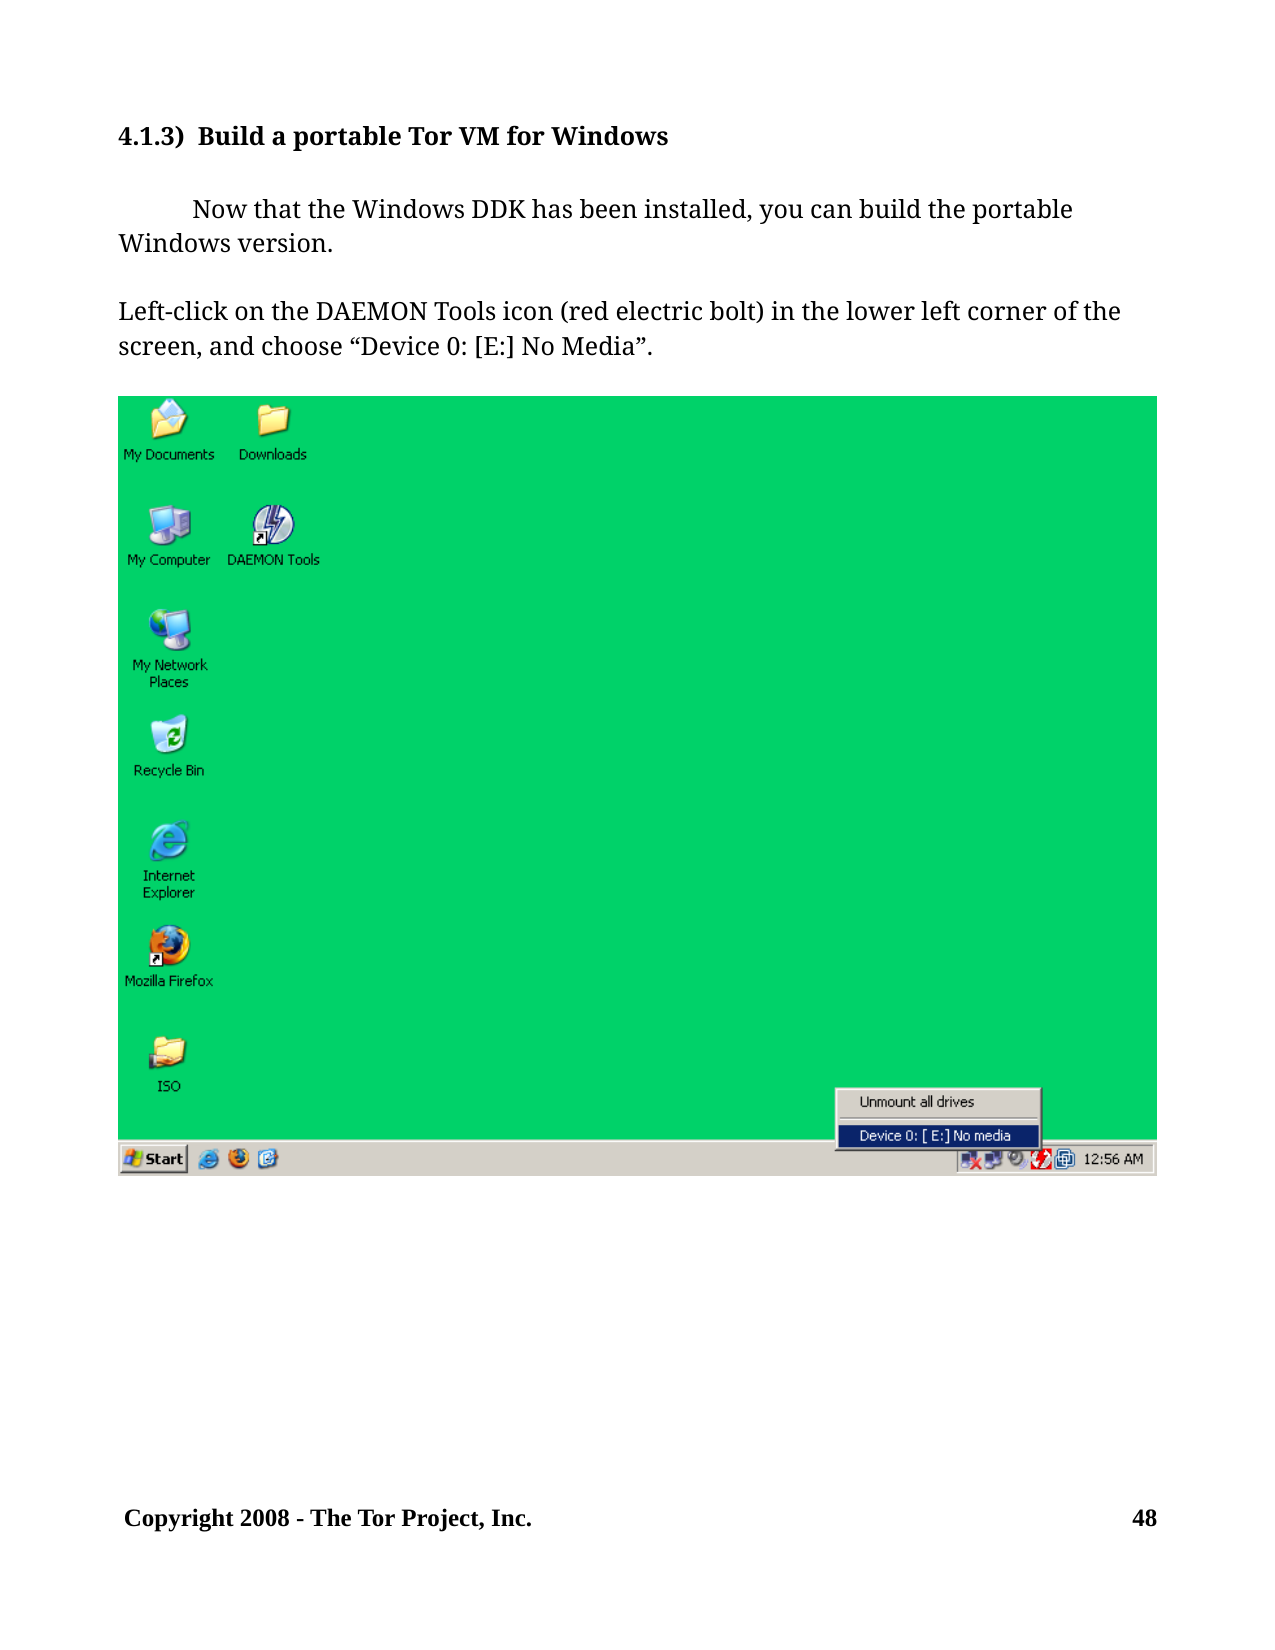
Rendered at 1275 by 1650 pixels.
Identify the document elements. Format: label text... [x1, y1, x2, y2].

picture [118, 396, 1157, 1176]
text 4.1.3) Build a portable Tor VM for Windows [118, 118, 1157, 152]
text Left-click on the DAEMON Tools icon (red electric bolt) in the lower left corner of the screen, and choose “Device 0: [E:] No Media”. [118, 294, 1157, 362]
text Now that the Windows DDK has been installed, you can build the portable Windows version. [118, 192, 1157, 260]
